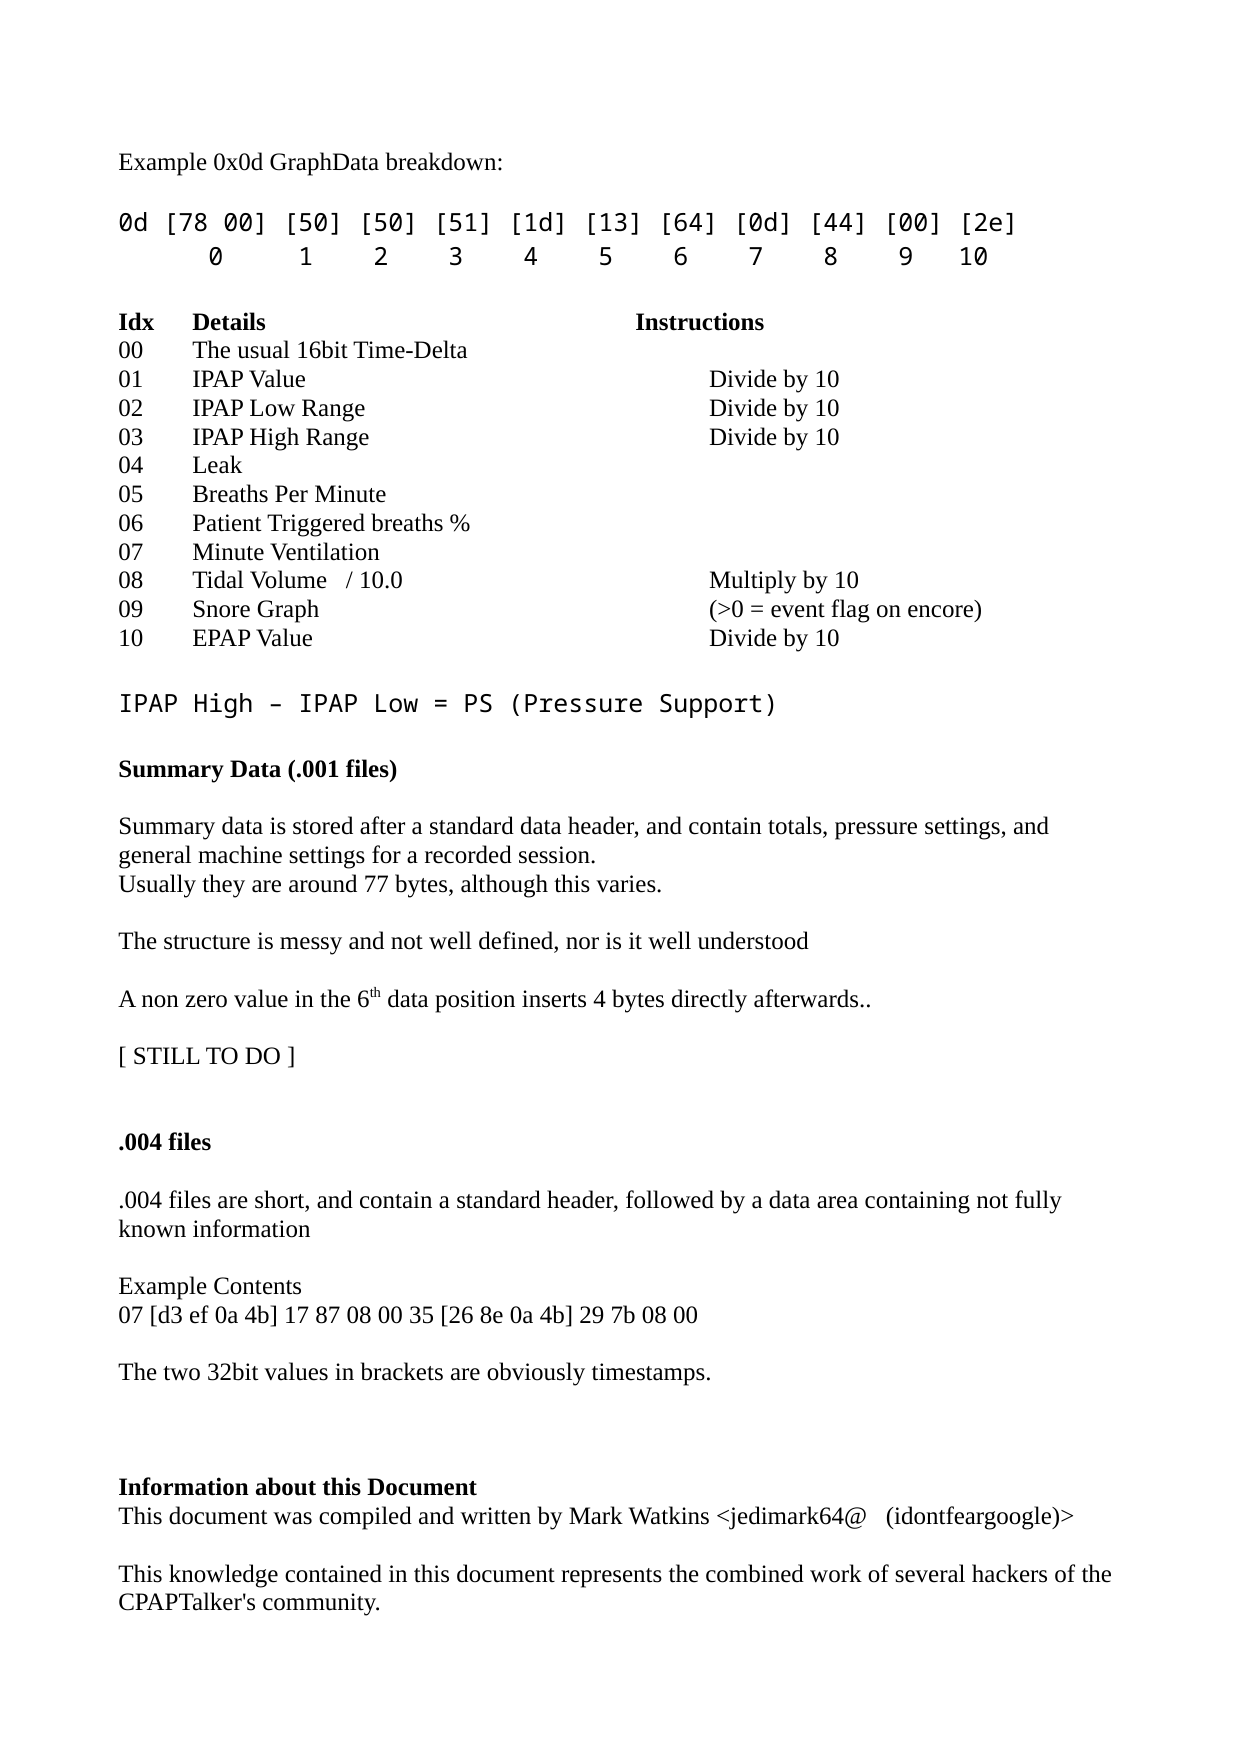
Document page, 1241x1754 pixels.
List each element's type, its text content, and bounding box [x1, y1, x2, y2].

text Summary data is stored after a standard data header, and contain totals, pressure settings, and general machine settings for a recorded session. [118, 811, 1122, 869]
text 08 Tidal Volume / 10.0 Multiply by 10 [118, 565, 1122, 594]
text Summary Data (.001 files) [118, 754, 1122, 782]
text Example 0x0d GraphData breakdown: [118, 147, 1122, 176]
text The two 32bit values in brackets are obviously timestamps. [118, 1357, 1122, 1386]
text 07 [d3 ef 0a 4b] 17 87 08 00 35 [26 8e 0a 4b] 29 7b 08 00 [118, 1300, 1122, 1329]
text 04 Leak [118, 450, 1122, 479]
text 00 The usual 16bit Time-Delta [118, 335, 1122, 364]
text Usually they are around 77 bytes, although this varies. [118, 869, 1122, 897]
text The structure is messy and not well defined, nor is it well understood [118, 926, 1122, 955]
text 09 Snore Graph (>0 = event flag on encore) [118, 594, 1122, 623]
text .004 files [118, 1127, 1122, 1156]
text Idx Details Instructions [118, 307, 1122, 335]
text 01 IPAP Value Divide by 10 [118, 364, 1122, 393]
text 05 Breaths Per Minute [118, 479, 1122, 508]
text 10 EPAP Value Divide by 10 [118, 623, 1122, 652]
text [ STILL TO DO ] [118, 1041, 1122, 1070]
text 03 IPAP High Range Divide by 10 [118, 422, 1122, 450]
text This document was compiled and written by Mark Watkins <jedimark64@ (idontfeargoogle)> [118, 1501, 1122, 1530]
text Information about this Document [118, 1472, 1122, 1501]
text 02 IPAP Low Range Divide by 10 [118, 393, 1122, 422]
text This knowledge contained in this document represents the combined work of several hackers of the CPAPTalker's community. [118, 1559, 1122, 1616]
text Example Contents [118, 1271, 1122, 1300]
text A non zero value in the 6th data position inserts 4 bytes directly afterwards.. [118, 984, 1122, 1012]
text 07 Minute Ventilation [118, 537, 1122, 565]
text IPAP High – IPAP Low = PS (Pressure Support) [118, 686, 1122, 720]
text .004 files are short, and contain a standard header, followed by a data area containing not fully known information [118, 1185, 1122, 1242]
text 0d [78 00] [50] [50] [51] [1d] [13] [64] [0d] [44] [00] [2e] [118, 204, 1122, 238]
text 0 1 2 3 4 5 6 7 8 9 10 [118, 238, 1122, 272]
text 06 Patient Triggered breaths % [118, 508, 1122, 537]
